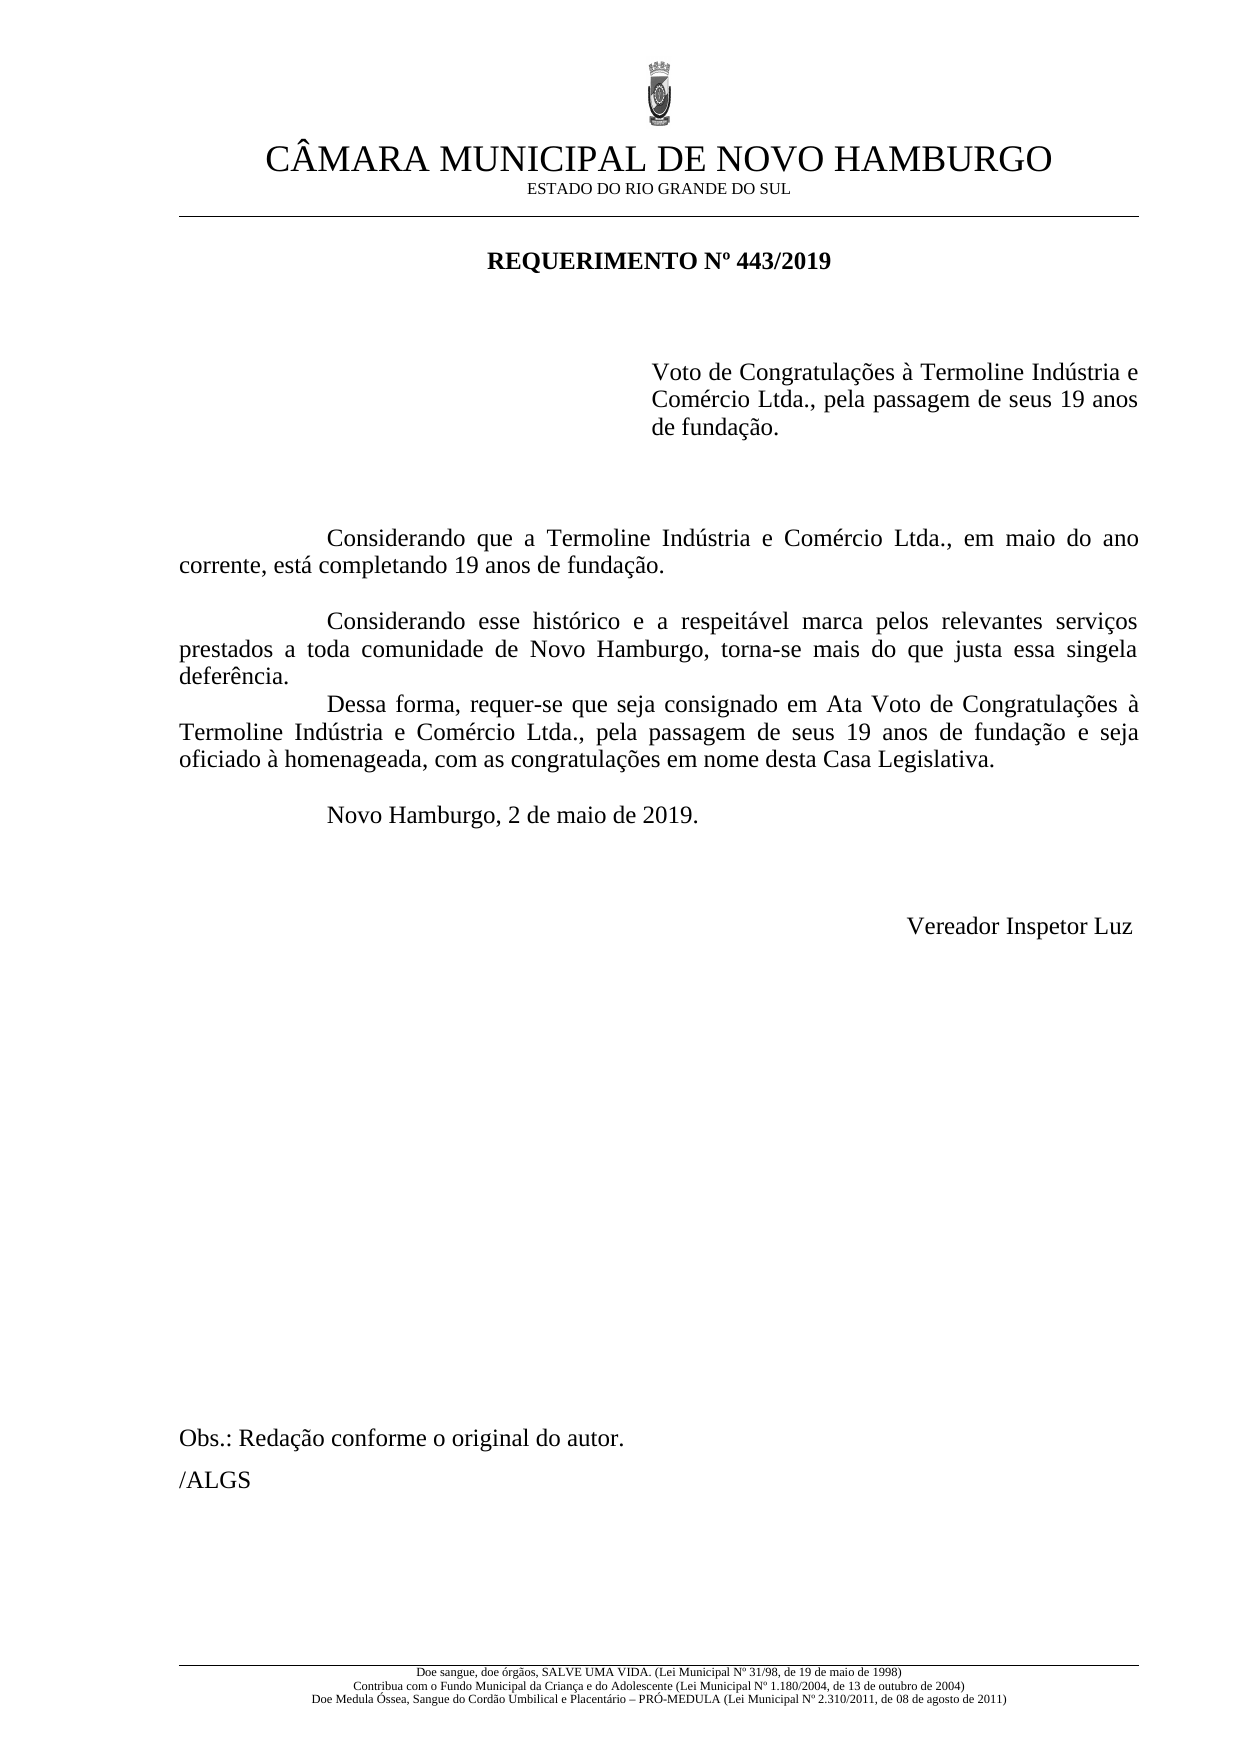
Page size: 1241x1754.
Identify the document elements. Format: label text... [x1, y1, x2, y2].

text /ALGS [179, 1466, 1139, 1494]
text Obs.: Redação conforme o original do autor. [179, 1424, 1139, 1452]
text REQUERIMENTO Nº 443/2019 [179, 247, 1139, 274]
text Considerando que a Termoline Indústria e Comércio Ltda., em maio do ano corrente, está completando 19 anos de fundação. [179, 524, 1139, 579]
text Dessa forma, requer-se que seja consignado em Ata Voto de Congratulações à Termoline Indústria e Comércio Ltda., pela passagem de seus 19 anos de fundação e seja oficiado à homenageada, com as congratulações em nome desta Casa Legislativa. [179, 690, 1139, 773]
text Voto de Congratulações à Termoline Indústria e Comércio Ltda., pela passagem de seus 19 anos de fundação. [651, 358, 1139, 441]
text Novo Hamburgo, 2 de maio de 2019. [179, 801, 1139, 829]
text Vereador Inspetor Luz [179, 912, 1139, 939]
text Considerando esse histórico e a respeitável marca pelos relevantes serviços prestados a toda comunidade de Novo Hamburgo, torna-se mais do que justa essa singela deferência. [179, 607, 1139, 690]
